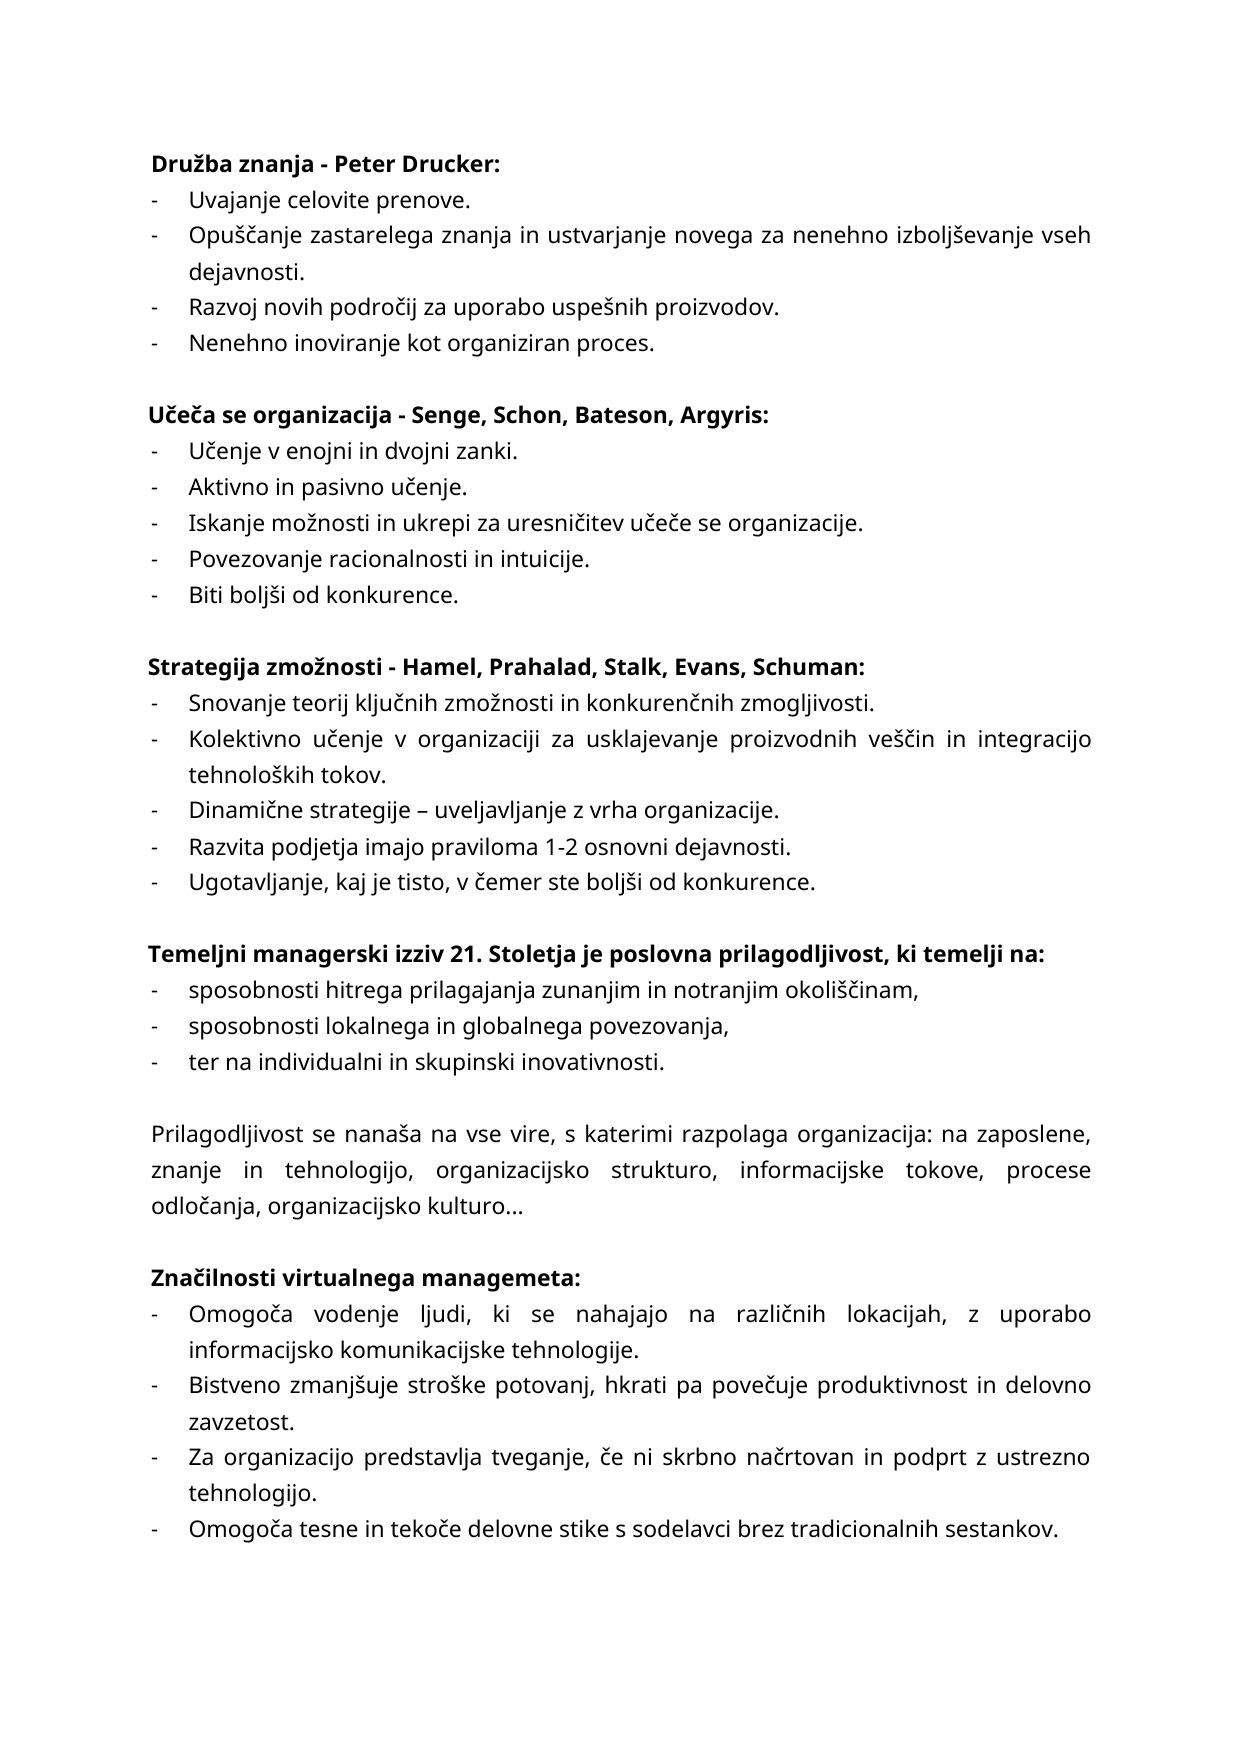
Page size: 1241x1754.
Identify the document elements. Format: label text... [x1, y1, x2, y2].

list Učenje v enojni in dvojni zanki. [151, 435, 1093, 466]
list Kolektivno učenje v organizaciji za usklajevanje proizvodnih veščin in integracijo tehnoloških tokov. [151, 723, 1093, 790]
list Iskanje možnosti in ukrepi za uresničitev učeče se organizacije. [151, 507, 1093, 538]
text Prilagodljivost se nanaša na vse vire, s katerimi razpolaga organizacija: na zaposlene, znanje in tehnologijo, organizacijsko strukturo, informacijske tokove, procese odločanja, organizacijsko kulturo... [151, 1118, 1093, 1221]
list Snovanje teorij ključnih zmožnosti in konkurenčnih zmogljivosti. [151, 687, 1093, 718]
text Učeča se organizacija - Senge, Schon, Bateson, Argyris: [148, 399, 1093, 430]
list Bistveno zmanjšuje stroške potovanj, hkrati pa povečuje produktivnost in delovno zavzetost. [151, 1369, 1093, 1437]
list Biti boljši od konkurence. [151, 579, 1093, 610]
list Omogoča tesne in tekoče delovne stike s sodelavci brez tradicionalnih sestankov. [151, 1513, 1093, 1544]
text Značilnosti virtualnega managemeta: [151, 1262, 1093, 1293]
list Za organizacijo predstavlja tveganje, če ni skrbno načrtovan in podprt z ustrezno tehnologijo. [151, 1441, 1093, 1508]
list Razvoj novih področij za uporabo uspešnih proizvodov. [151, 291, 1093, 323]
list Nenehno inoviranje kot organiziran proces. [151, 327, 1093, 358]
list Ugotavljanje, kaj je tisto, v čemer ste boljši od konkurence. [151, 866, 1093, 898]
list Opuščanje zastarelega znanja in ustvarjanje novega za nenehno izboljševanje vseh dejavnosti. [151, 219, 1093, 287]
list Razvita podjetja imajo praviloma 1-2 osnovni dejavnosti. [151, 830, 1093, 862]
text Strategija zmožnosti - Hamel, Prahalad, Stalk, Evans, Schuman: [148, 651, 1093, 682]
list Povezovanje racionalnosti in intuicije. [151, 543, 1093, 574]
text Družba znanja - Peter Drucker: [151, 148, 1093, 179]
list Omogoča vodenje ljudi, ki se nahajajo na različnih lokacijah, z uporabo informacijsko komunikacijske tehnologije. [151, 1298, 1093, 1365]
list Uvajanje celovite prenove. [151, 183, 1093, 215]
list sposobnosti hitrega prilagajanja zunanjim in notranjim okoliščinam, [151, 974, 1093, 1005]
list ter na individualni in skupinski inovativnosti. [151, 1046, 1093, 1077]
list Aktivno in pasivno učenje. [151, 471, 1093, 502]
list Dinamične strategije – uveljavljanje z vrha organizacije. [151, 794, 1093, 826]
text Temeljni managerski izziv 21. Stoletja je poslovna prilagodljivost, ki temelji na: [148, 938, 1093, 969]
list sposobnosti lokalnega in globalnega povezovanja, [151, 1010, 1093, 1041]
